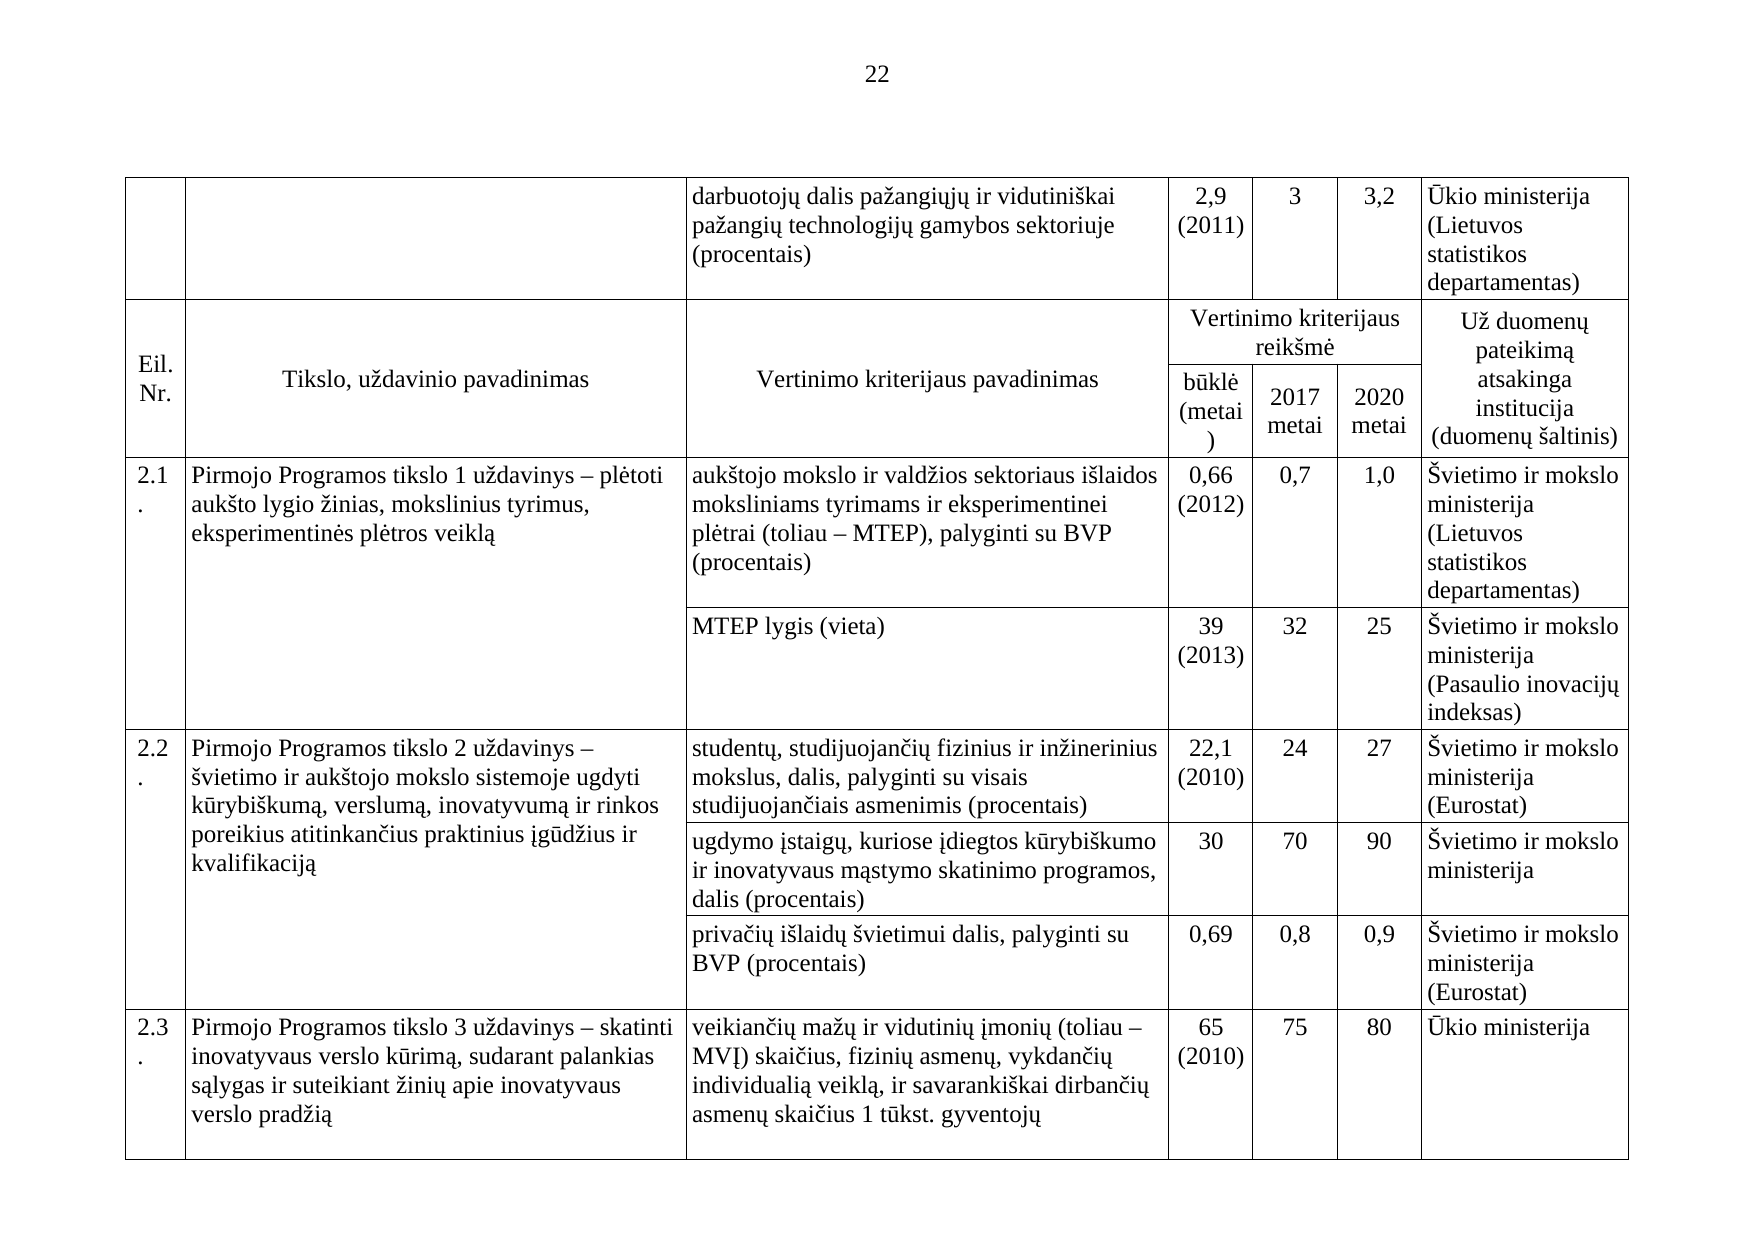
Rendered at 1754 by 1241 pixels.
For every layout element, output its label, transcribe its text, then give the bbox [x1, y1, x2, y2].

table_cell MTEP lygis (vieta) [687, 608, 1168, 729]
table_cell 2.1. [126, 458, 185, 729]
table_cell privačių išlaidų švietimui dalis, palyginti su BVP (procentais) [687, 916, 1168, 1008]
table_cell Švietimo ir mokslo ministerija [1422, 823, 1628, 915]
table_cell Eil. Nr. [126, 300, 185, 457]
table_cell 32 [1253, 608, 1337, 729]
table_cell darbuotojų dalis pažangiųjų ir vidutiniškai pažangių technologijų gamybos sektoriuje (procentais) [687, 178, 1168, 299]
table_cell 3 [1253, 178, 1337, 299]
table_cell Švietimo ir mokslo ministerija (Eurostat) [1422, 916, 1628, 1008]
table_cell ugdymo įstaigų, kuriose įdiegtos kūrybiškumo ir inovatyvaus mąstymo skatinimo programos, dalis (procentais) [687, 823, 1168, 915]
table_cell Vertinimo kriterijaus reikšmė [1169, 300, 1421, 363]
table_cell Švietimo ir mokslo ministerija (Eurostat) [1422, 730, 1628, 822]
table_cell Švietimo ir mokslo ministerija (Lietuvos statistikos departamentas) [1422, 458, 1628, 607]
table_cell 0,69 [1169, 916, 1252, 1008]
table_cell 2.3. [126, 1010, 185, 1159]
table_cell Pirmojo Programos tikslo 2 uždavinys – švietimo ir aukštojo mokslo sistemoje ugdyti kūrybiškumą, verslumą, inovatyvumą ir rinkos poreikius atitinkančius praktinius įgūdžius ir kvalifikaciją [186, 730, 686, 1008]
table_cell studentų, studijuojančių fizinius ir inžinerinius mokslus, dalis, palyginti su visais studijuojančiais asmenimis (procentais) [687, 730, 1168, 822]
table_cell Ūkio ministerija (Lietuvos statistikos departamentas) [1422, 178, 1628, 299]
table_cell 65 (2010) [1169, 1010, 1252, 1159]
table_cell aukštojo mokslo ir valdžios sektoriaus išlaidos moksliniams tyrimams ir eksperimentinei plėtrai (toliau – MTEP), palyginti su BVP (procentais) [687, 458, 1168, 607]
table_cell Pirmojo Programos tikslo 3 uždavinys – skatinti inovatyvaus verslo kūrimą, sudarant palankias sąlygas ir suteikiant žinių apie inovatyvaus verslo pradžią [186, 1010, 686, 1159]
table_cell 2,9 (2011) [1169, 178, 1252, 299]
table_cell 75 [1253, 1010, 1337, 1159]
table_cell 2020 metai [1338, 365, 1421, 457]
table_cell 90 [1338, 823, 1421, 915]
table_cell Ūkio ministerija [1422, 1010, 1628, 1159]
table_cell [126, 178, 185, 299]
table_cell 2017 metai [1253, 365, 1337, 457]
table_cell 0,66 (2012) [1169, 458, 1252, 607]
table_cell būklė (metai) [1169, 365, 1252, 457]
table_cell Pirmojo Programos tikslo 1 uždavinys – plėtoti aukšto lygio žinias, mokslinius tyrimus, eksperimentinės plėtros veiklą [186, 458, 686, 729]
table_cell Tikslo, uždavinio pavadinimas [186, 300, 686, 457]
table_cell 2.2. [126, 730, 185, 1008]
table_cell 3,2 [1338, 178, 1421, 299]
table_cell 24 [1253, 730, 1337, 822]
table_cell [186, 178, 686, 299]
table_cell 39 (2013) [1169, 608, 1252, 729]
table_cell 70 [1253, 823, 1337, 915]
table_cell 80 [1338, 1010, 1421, 1159]
table_cell 1,0 [1338, 458, 1421, 607]
table_cell 27 [1338, 730, 1421, 822]
table_cell Švietimo ir mokslo ministerija (Pasaulio inovacijų indeksas) [1422, 608, 1628, 729]
table_cell 22,1 (2010) [1169, 730, 1252, 822]
table_cell 25 [1338, 608, 1421, 729]
table_cell 0,8 [1253, 916, 1337, 1008]
table_cell Už duomenų pateikimą atsakinga institucija (duomenų šaltinis) [1422, 300, 1628, 457]
table_cell 0,9 [1338, 916, 1421, 1008]
table_cell veikiančių mažų ir vidutinių įmonių (toliau – MVĮ) skaičius, fizinių asmenų, vykdančių individualią veiklą, ir savarankiškai dirbančių asmenų skaičius 1 tūkst. gyventojų [687, 1010, 1168, 1159]
table_cell Vertinimo kriterijaus pavadinimas [687, 300, 1168, 457]
table_cell 30 [1169, 823, 1252, 915]
table_cell 0,7 [1253, 458, 1337, 607]
